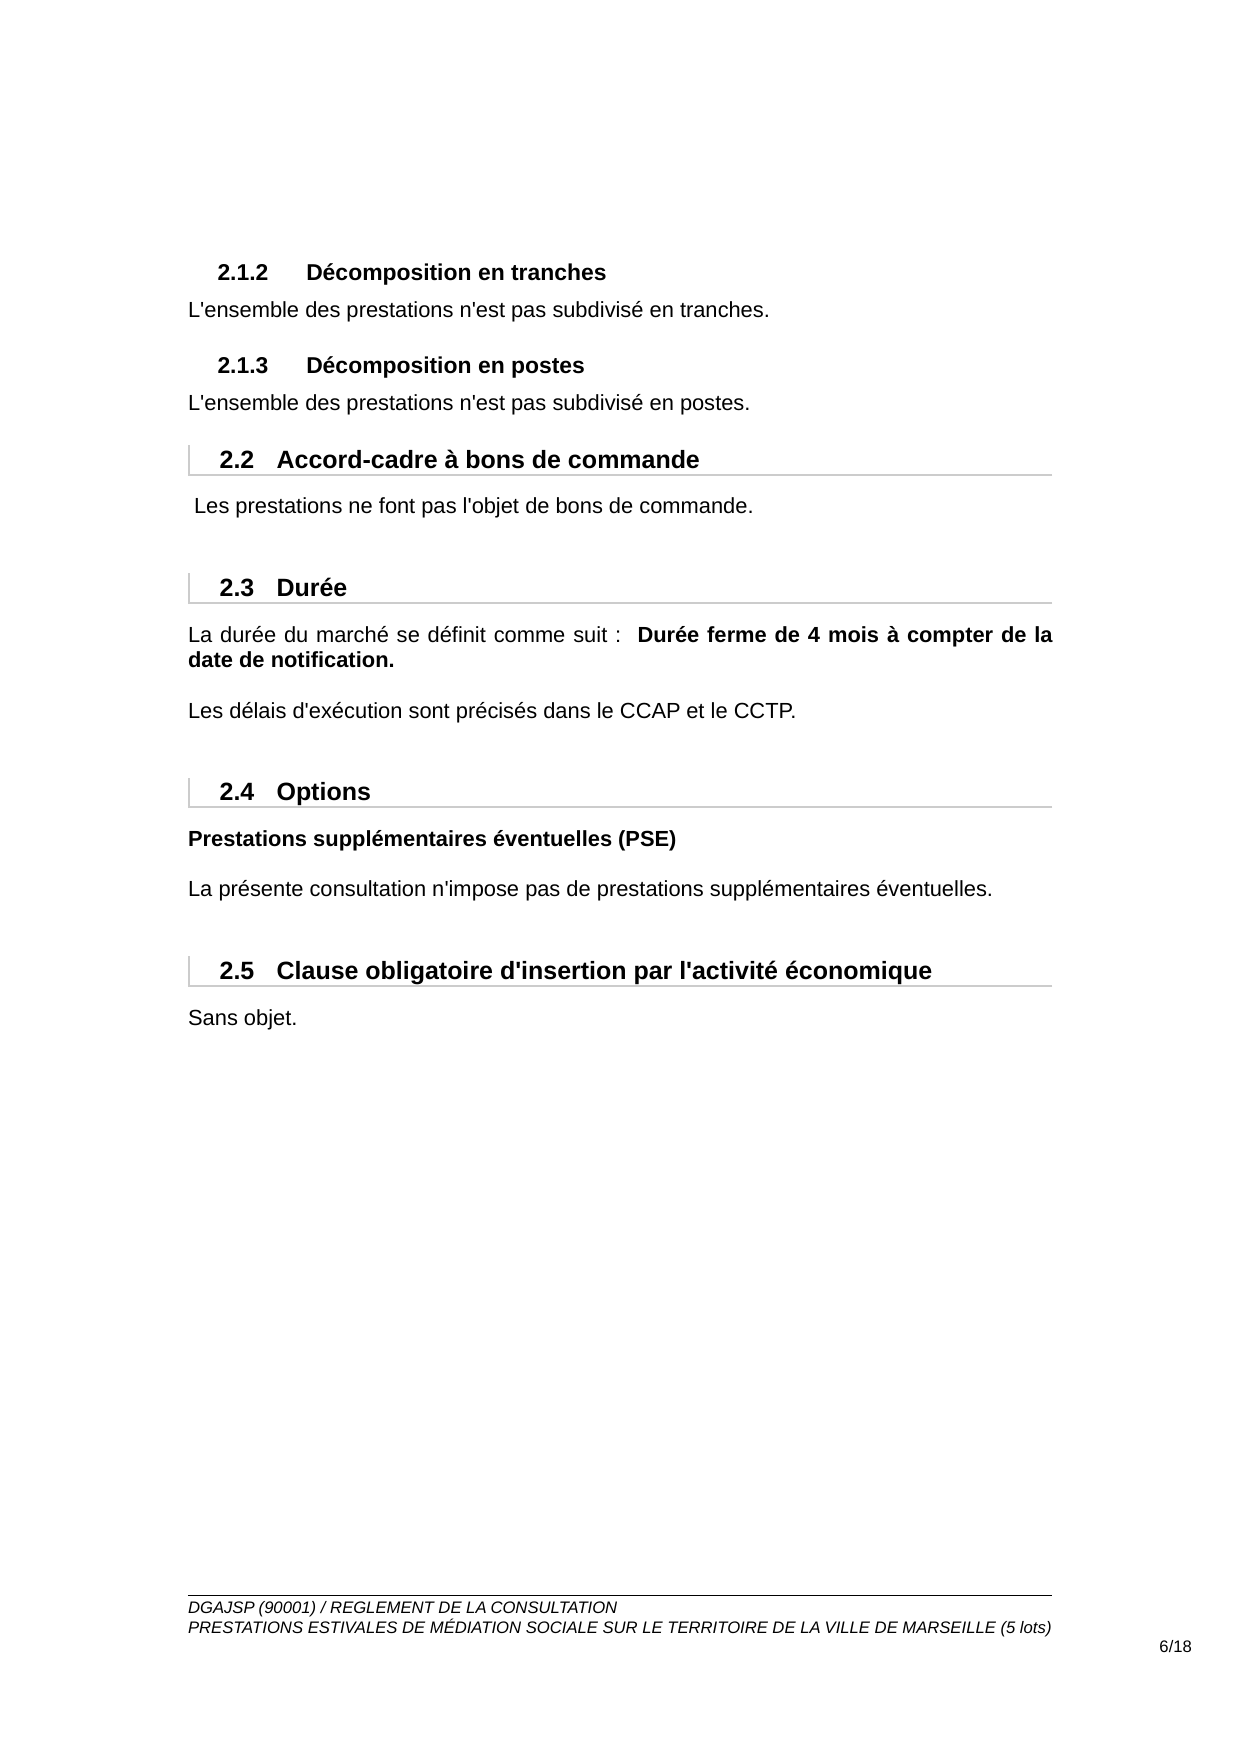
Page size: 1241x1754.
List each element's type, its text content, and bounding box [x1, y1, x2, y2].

text La présente consultation n'impose pas de prestations supplémentaires éventuelles. [188, 876, 1052, 902]
text Les prestations ne font pas l'objet de bons de commande. [188, 493, 1052, 519]
text La durée du marché se définit comme suit : Durée ferme de 4 mois à compter de la date de notification. [188, 622, 1052, 672]
text L'ensemble des prestations n'est pas subdivisé en postes. [188, 390, 1052, 415]
subtitle Options [188, 777, 1052, 806]
text Sans objet. [188, 1005, 1052, 1030]
subtitle Durée [190, 573, 1052, 602]
subtitle Décomposition en tranches [188, 259, 1052, 286]
text Prestations supplémentaires éventuelles (PSE) [188, 826, 1052, 851]
text Les délais d'exécution sont précisés dans le CCAP et le CCTP. [188, 697, 1052, 723]
subtitle Clause obligatoire d'insertion par l'activité économique [190, 956, 1052, 985]
text L'ensemble des prestations n'est pas subdivisé en tranches. [188, 297, 1052, 323]
subtitle Accord-cadre à bons de commande [190, 445, 1052, 474]
subtitle Décomposition en postes [188, 352, 1052, 378]
